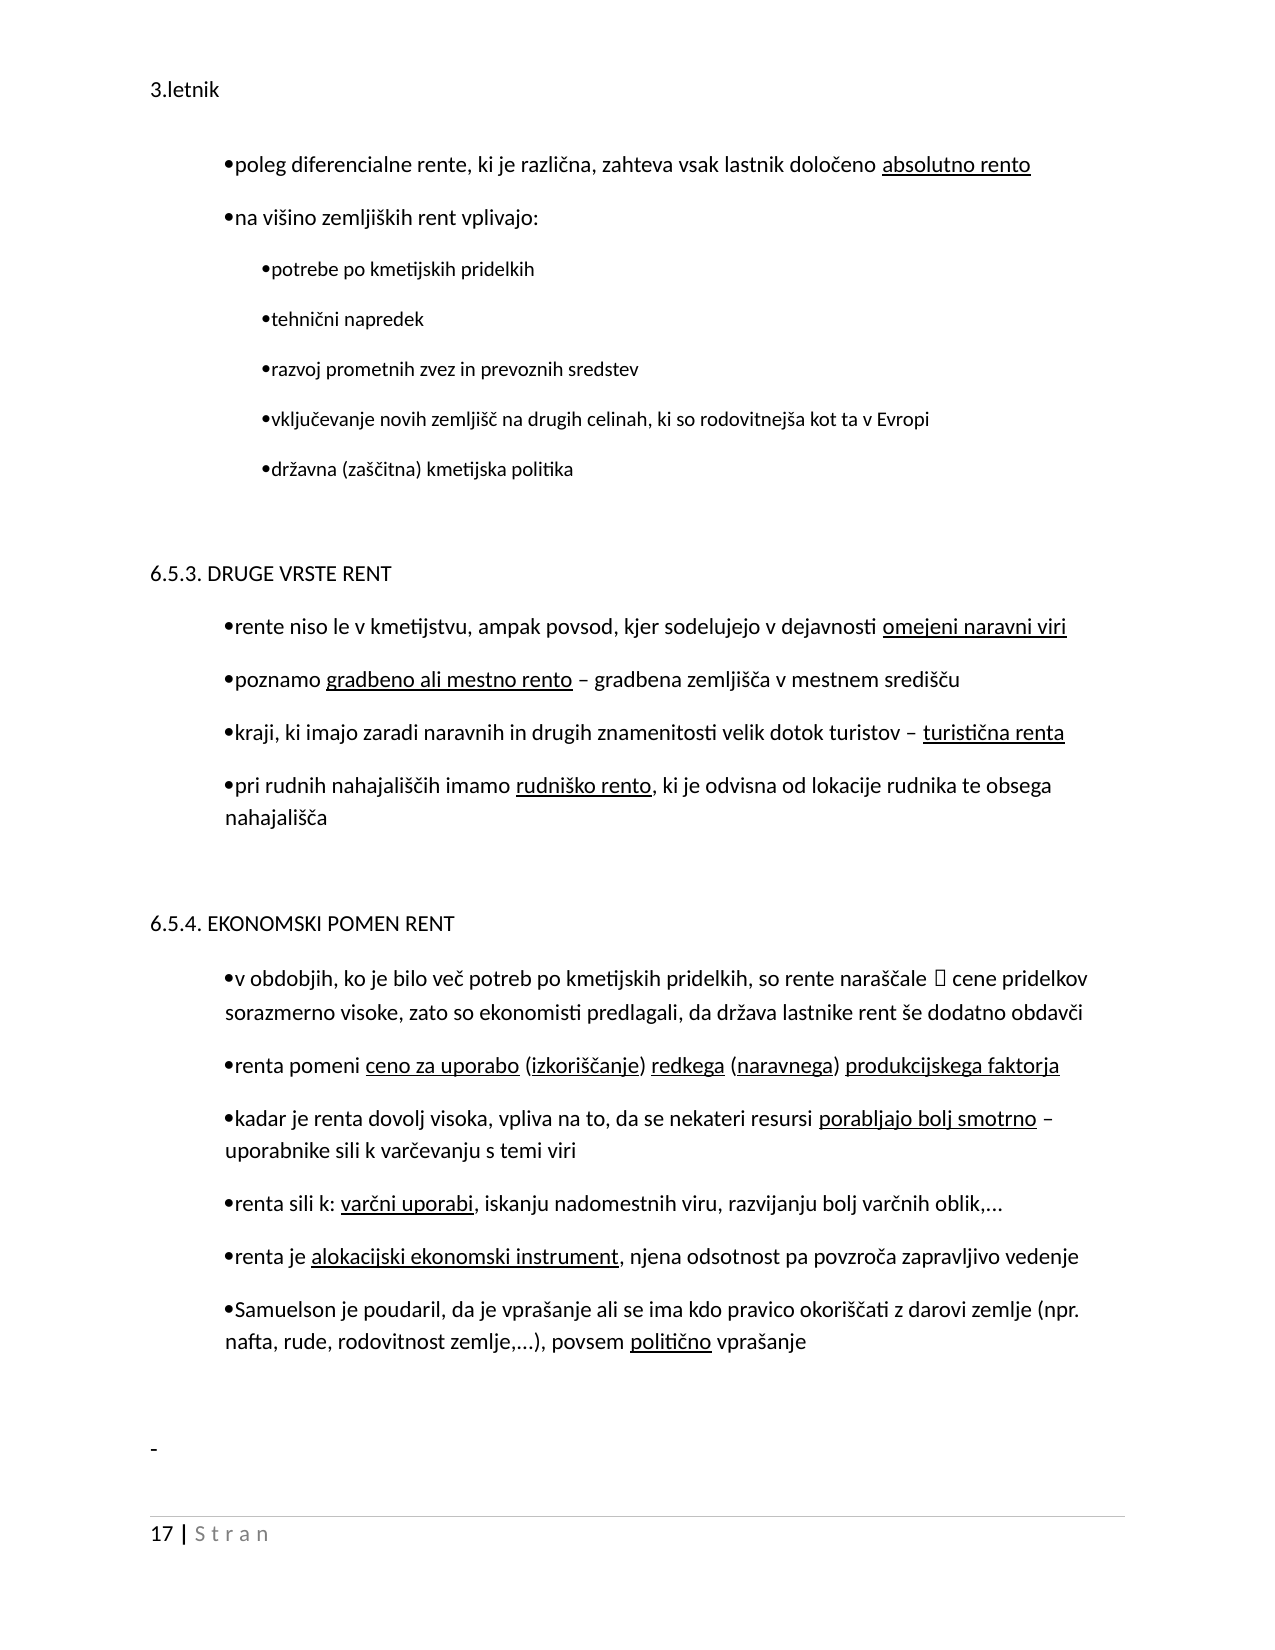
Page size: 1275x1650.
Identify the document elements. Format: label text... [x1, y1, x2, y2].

list potrebe po kmetijskih pridelkih [262, 256, 1125, 281]
list renta pomeni ceno za uporabo (izkoriščanje) redkega (naravnega) produkcijskega faktorja [225, 1051, 1125, 1079]
text ‑­ [150, 1433, 1125, 1464]
list poleg diferencialne rente, ki je različna, zahteva vsak lastnik določeno absolutno rento [225, 150, 1125, 178]
list poznamo gradbeno ali mestno rento – gradbena zemljišča v mestnem središču [225, 665, 1125, 693]
list kadar je renta dovolj visoka, vpliva na to, da se nekateri resursi porabljajo bolj smotrno – uporabnike sili k varčevanju s temi viri [225, 1104, 1125, 1164]
list vključevanje novih zemljišč na drugih celinah, ki so rodovitnejša kot ta v Evropi [262, 406, 1125, 431]
text 6.5.4. EKONOMSKI POMEN RENT [150, 909, 1125, 937]
list v obdobjih, ko je bilo več potreb po kmetijskih pridelkih, so rente naraščale  cene pridelkov sorazmerno visoke, zato so ekonomisti predlagali, da država lastnike rent še dodatno obdavči [225, 962, 1125, 1026]
list renta sili k: varčni uporabi, iskanju nadomestnih viru, razvijanju bolj varčnih oblik,... [225, 1189, 1125, 1217]
list renta je alokacijski ekonomski instrument, njena odsotnost pa povzroča zapravljivo vedenje [225, 1242, 1125, 1270]
list rente niso le v kmetijstvu, ampak povsod, kjer sodelujejo v dejavnosti omejeni naravni viri [225, 612, 1125, 640]
text 6.5.3. DRUGE VRSTE RENT [150, 559, 1125, 587]
list Samuelson je poudaril, da je vprašanje ali se ima kdo pravico okoriščati z darovi zemlje (npr. nafta, rude, rodovitnost zemlje,...), povsem politično vprašanje [225, 1295, 1125, 1355]
list pri rudnih nahajališčih imamo rudniško rento, ki je odvisna od lokacije rudnika te obsega nahajališča [225, 771, 1125, 831]
list razvoj prometnih zvez in prevoznih sredstev [262, 356, 1125, 381]
list državna (zaščitna) kmetijska politika [262, 456, 1125, 481]
list kraji, ki imajo zaradi naravnih in drugih znamenitosti velik dotok turistov – turistična renta [225, 718, 1125, 746]
list na višino zemljiških rent vplivajo: [225, 203, 1125, 231]
list tehnični napredek [262, 306, 1125, 331]
